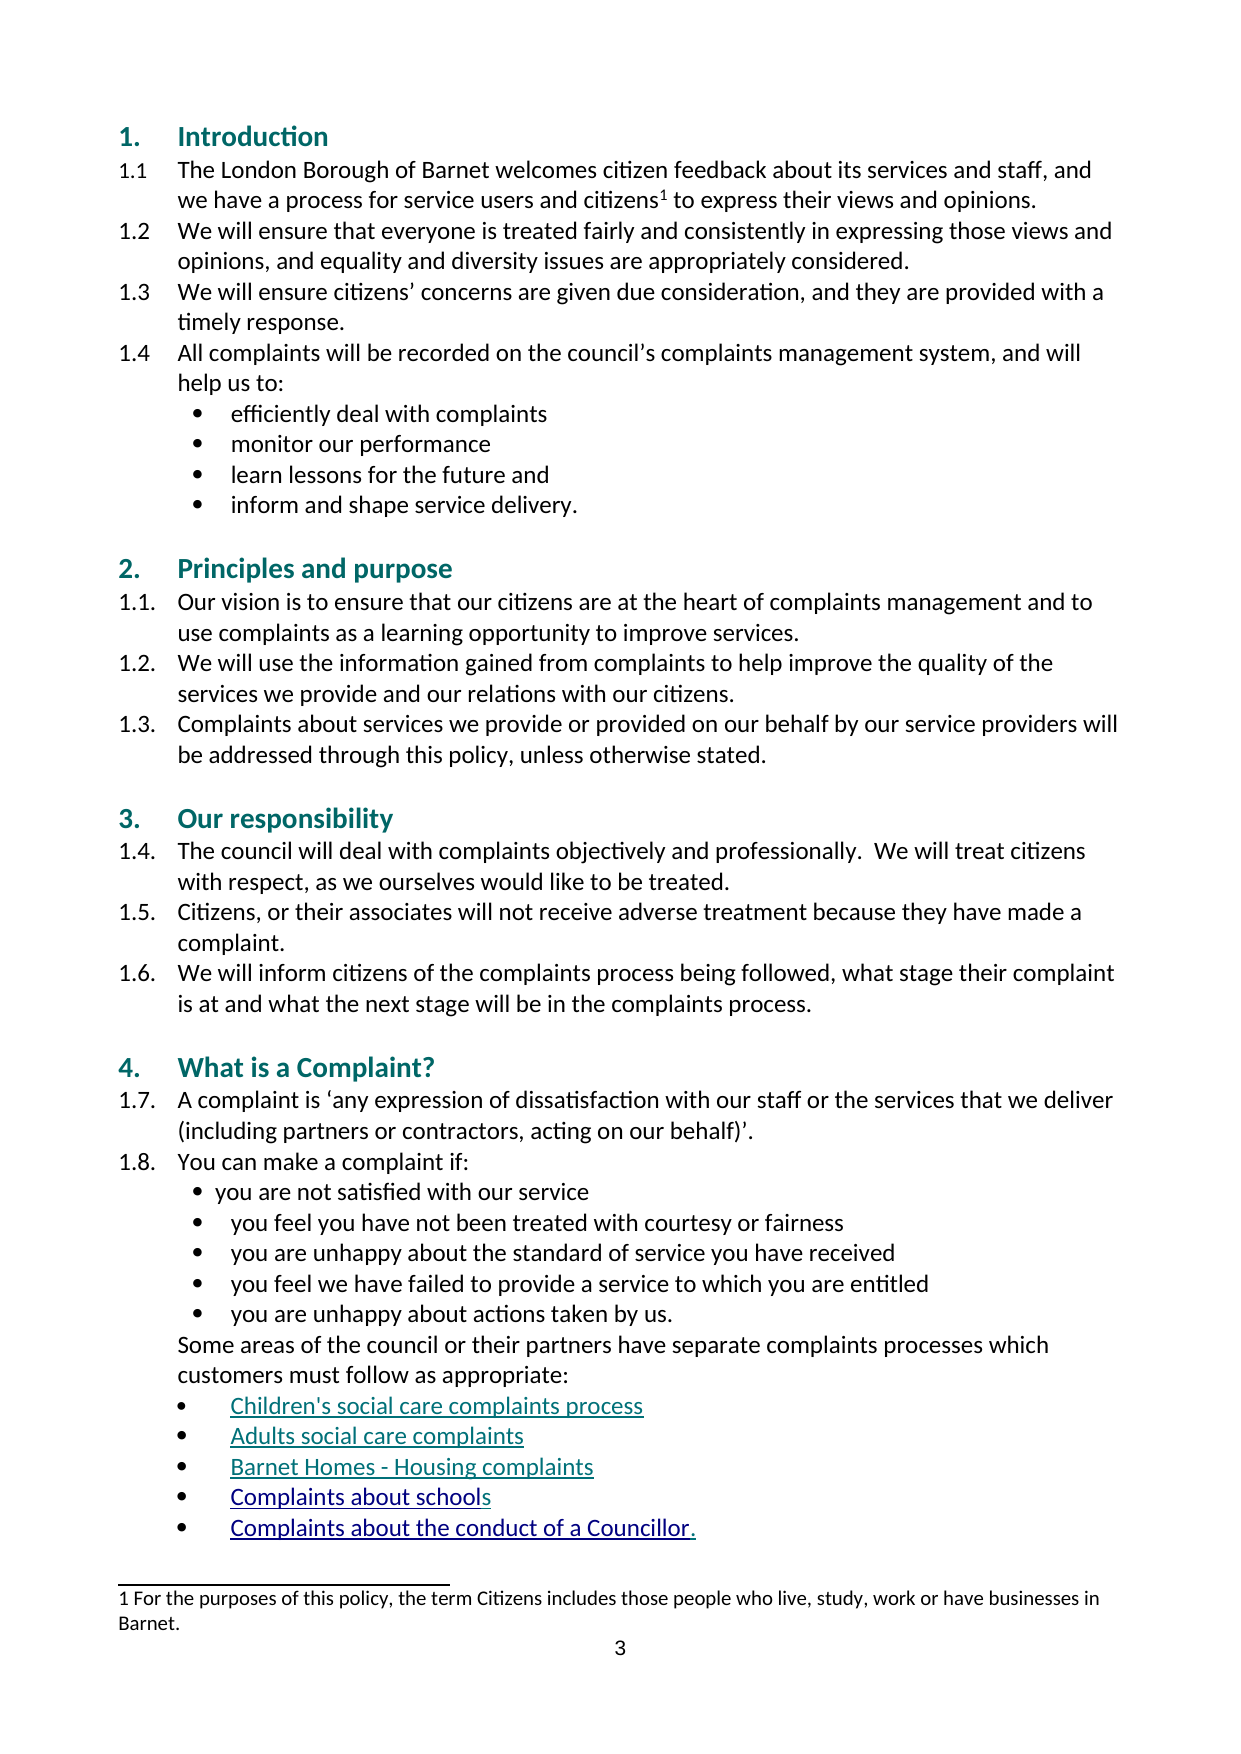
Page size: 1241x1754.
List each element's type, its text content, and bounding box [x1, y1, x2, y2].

list you are unhappy about actions taken by us. [193, 1298, 1122, 1329]
list We will ensure citizens’ concerns are given due consideration, and they are provided with a timely response. [118, 276, 1122, 337]
list Barnet Homes - Housing complaints [177, 1451, 1122, 1481]
list The council will deal with complaints objectively and professionally. We will treat citizens with respect, as we ourselves would like to be treated. [118, 835, 1122, 896]
list We will inform citizens of the complaints process being followed, what stage their complaint is at and what the next stage will be in the complaints process. [118, 957, 1122, 1018]
list Adults social care complaints [177, 1420, 1122, 1451]
list Citizens, or their associates will not receive adverse treatment because they have made a complaint. [118, 896, 1122, 957]
list you feel we have failed to provide a service to which you are entitled [193, 1268, 1122, 1298]
list All complaints will be recorded on the council’s complaints management system, and will help us to: [118, 337, 1122, 398]
subtitle Principles and purpose [118, 551, 1122, 586]
subtitle Introduction [118, 118, 1122, 154]
list Complaints about schools [177, 1481, 1122, 1512]
list you are not satisfied with our service [193, 1176, 1122, 1207]
subtitle Our responsibility [118, 800, 1122, 835]
list We will use the information gained from complaints to help improve the quality of the services we provide and our relations with our citizens. [118, 647, 1122, 708]
list Complaints about the conduct of a Councillor. [177, 1512, 1122, 1542]
list you are unhappy about the standard of service you have received [193, 1237, 1122, 1268]
list you feel you have not been treated with courtesy or fairness [193, 1207, 1122, 1237]
list efficiently deal with complaints [193, 398, 1122, 428]
list inform and shape service delivery. [193, 489, 1122, 520]
list We will ensure that everyone is treated fairly and consistently in expressing those views and opinions, and equality and diversity issues are appropriately considered. [118, 215, 1122, 276]
list Children's social care complaints process [177, 1390, 1122, 1420]
list For the purposes of this policy, the term Citizens includes those people who live, study, work or have businesses in Barnet. [118, 1585, 1122, 1636]
list The London Borough of Barnet welcomes citizen feedback about its services and staff, and we have a process for service users and citizens to express their views and opinions. [118, 154, 1122, 215]
list You can make a complaint if: [118, 1146, 1122, 1176]
subtitle What is a Complaint? [118, 1049, 1122, 1085]
list learn lessons for the future and [193, 459, 1122, 489]
text Some areas of the council or their partners have separate complaints processes which customers must follow as appropriate: [177, 1329, 1122, 1390]
list Complaints about services we provide or provided on our behalf by our service providers will be addressed through this policy, unless otherwise stated. [118, 708, 1122, 769]
list A complaint is ‘any expression of dissatisfaction with our staff or the services that we deliver (including partners or contractors, acting on our behalf)’. [118, 1085, 1122, 1146]
list Our vision is to ensure that our citizens are at the heart of complaints management and to use complaints as a learning opportunity to improve services. [118, 586, 1122, 647]
list monitor our performance [193, 428, 1122, 459]
